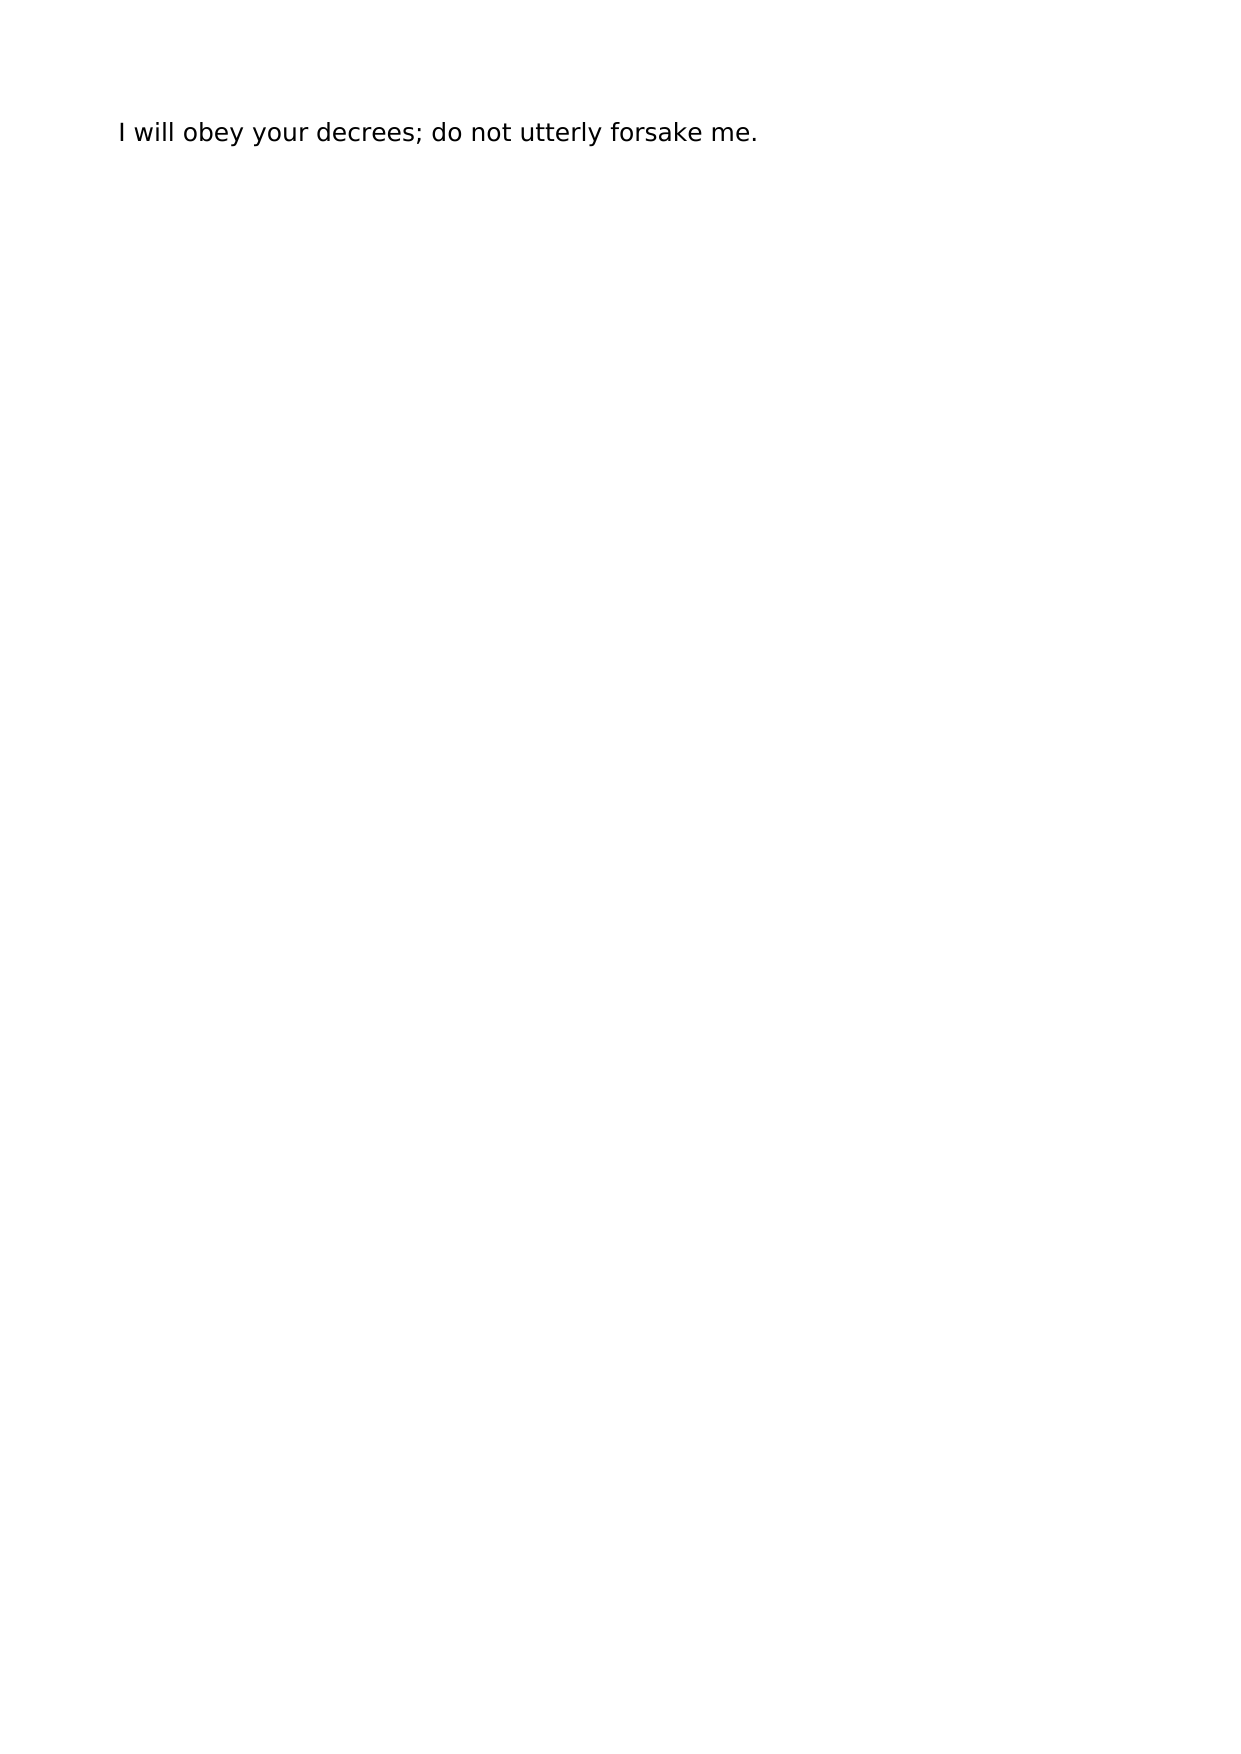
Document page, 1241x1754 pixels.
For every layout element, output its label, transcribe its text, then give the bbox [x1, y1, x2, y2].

text I will obey your decrees; do not utterly forsake me. [118, 118, 1122, 147]
